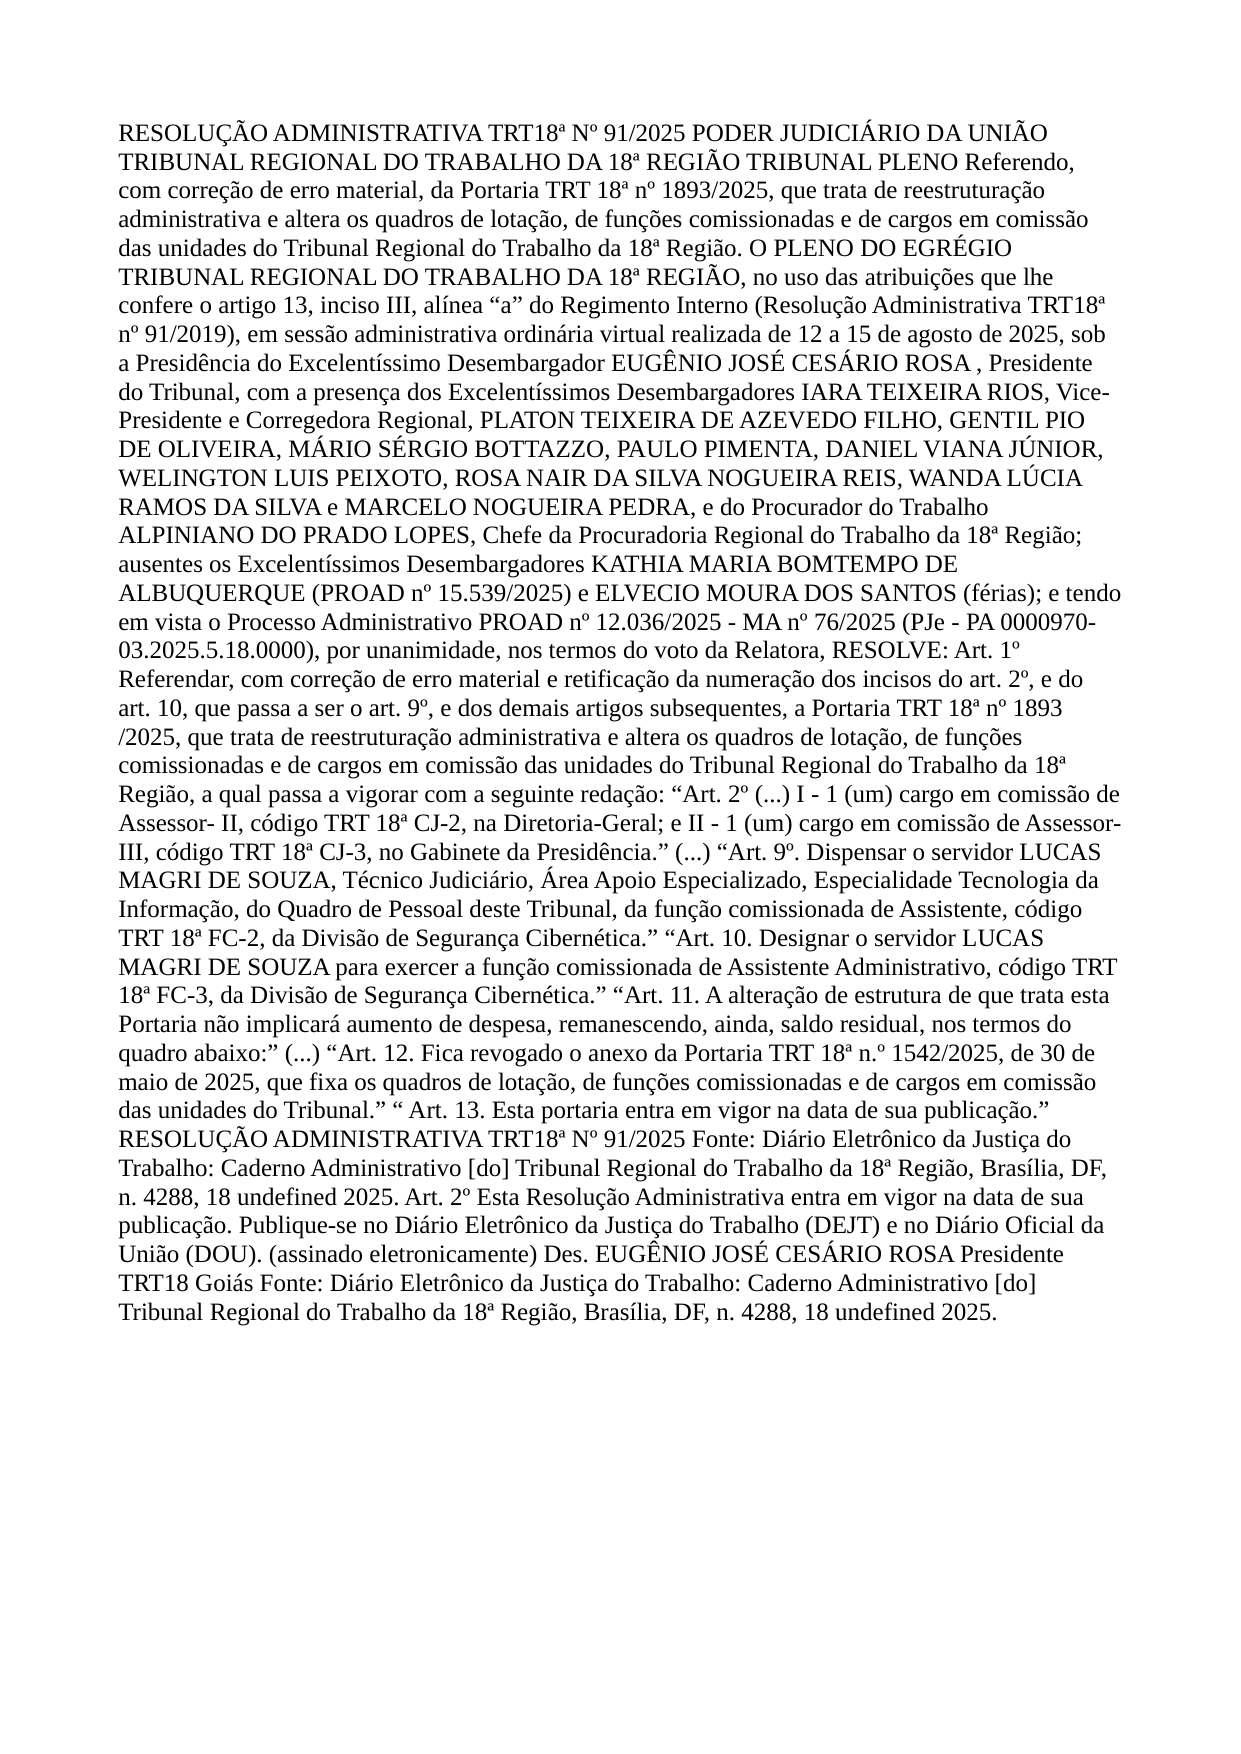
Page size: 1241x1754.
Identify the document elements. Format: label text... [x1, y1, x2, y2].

text RESOLUÇÃO ADMINISTRATIVA TRT18ª Nº 91/2025 PODER JUDICIÁRIO DA UNIÃO TRIBUNAL REGIONAL DO TRABALHO DA 18ª REGIÃO TRIBUNAL PLENO Referendo, com correção de erro material, da Portaria TRT 18ª nº 1893/2025, que trata de reestruturação administrativa e altera os quadros de lotação, de funções comissionadas e de cargos em comissão das unidades do Tribunal Regional do Trabalho da 18ª Região. O PLENO DO EGRÉGIO TRIBUNAL REGIONAL DO TRABALHO DA 18ª REGIÃO, no uso das atribuições que lhe confere o artigo 13, inciso III, alínea “a” do Regimento Interno (Resolução Administrativa TRT18ª nº 91/2019), em sessão administrativa ordinária virtual realizada de 12 a 15 de agosto de 2025, sob a Presidência do Excelentíssimo Desembargador EUGÊNIO JOSÉ CESÁRIO ROSA , Presidente do Tribunal, com a presença dos Excelentíssimos Desembargadores IARA TEIXEIRA RIOS, Vice-Presidente e Corregedora Regional, PLATON TEIXEIRA DE AZEVEDO FILHO, GENTIL PIO DE OLIVEIRA, MÁRIO SÉRGIO BOTTAZZO, PAULO PIMENTA, DANIEL VIANA JÚNIOR, WELINGTON LUIS PEIXOTO, ROSA NAIR DA SILVA NOGUEIRA REIS, WANDA LÚCIA RAMOS DA SILVA e MARCELO NOGUEIRA PEDRA, e do Procurador do Trabalho ALPINIANO DO PRADO LOPES, Chefe da Procuradoria Regional do Trabalho da 18ª Região; ausentes os Excelentíssimos Desembargadores KATHIA MARIA BOMTEMPO DE ALBUQUERQUE (PROAD nº 15.539/2025) e ELVECIO MOURA DOS SANTOS (férias); e tendo em vista o Processo Administrativo PROAD nº 12.036/2025 - MA nº 76/2025 (PJe - PA 0000970-03.2025.5.18.0000), por unanimidade, nos termos do voto da Relatora, RESOLVE: Art. 1º Referendar, com correção de erro material e retificação da numeração dos incisos do art. 2º, e do art. 10, que passa a ser o art. 9º, e dos demais artigos subsequentes, a Portaria TRT 18ª nº 1893 /2025, que trata de reestruturação administrativa e altera os quadros de lotação, de funções comissionadas e de cargos em comissão das unidades do Tribunal Regional do Trabalho da 18ª Região, a qual passa a vigorar com a seguinte redação: “Art. 2º (...) I - 1 (um) cargo em comissão de Assessor- II, código TRT 18ª CJ-2, na Diretoria-Geral; e II - 1 (um) cargo em comissão de Assessor- III, código TRT 18ª CJ-3, no Gabinete da Presidência.” (...) “Art. 9º. Dispensar o servidor LUCAS MAGRI DE SOUZA, Técnico Judiciário, Área Apoio Especializado, Especialidade Tecnologia da Informação, do Quadro de Pessoal deste Tribunal, da função comissionada de Assistente, código TRT 18ª FC-2, da Divisão de Segurança Cibernética.” “Art. 10. Designar o servidor LUCAS MAGRI DE SOUZA para exercer a função comissionada de Assistente Administrativo, código TRT 18ª FC-3, da Divisão de Segurança Cibernética.” “Art. 11. A alteração de estrutura de que trata esta Portaria não implicará aumento de despesa, remanescendo, ainda, saldo residual, nos termos do quadro abaixo:” (...) “Art. 12. Fica revogado o anexo da Portaria TRT 18ª n.º 1542/2025, de 30 de maio de 2025, que fixa os quadros de lotação, de funções comissionadas e de cargos em comissão das unidades do Tribunal.” “ Art. 13. Esta portaria entra em vigor na data de sua publicação.” RESOLUÇÃO ADMINISTRATIVA TRT18ª Nº 91/2025 Fonte: Diário Eletrônico da Justiça do Trabalho: Caderno Administrativo [do] Tribunal Regional do Trabalho da 18ª Região, Brasília, DF, n. 4288, 18 undefined 2025. Art. 2º Esta Resolução Administrativa entra em vigor na data de sua publicação. Publique-se no Diário Eletrônico da Justiça do Trabalho (DEJT) e no Diário Oficial da União (DOU). (assinado eletronicamente) Des. EUGÊNIO JOSÉ CESÁRIO ROSA Presidente TRT18 Goiás Fonte: Diário Eletrônico da Justiça do Trabalho: Caderno Administrativo [do] Tribunal Regional do Trabalho da 18ª Região, Brasília, DF, n. 4288, 18 undefined 2025. [118, 118, 1122, 1326]
